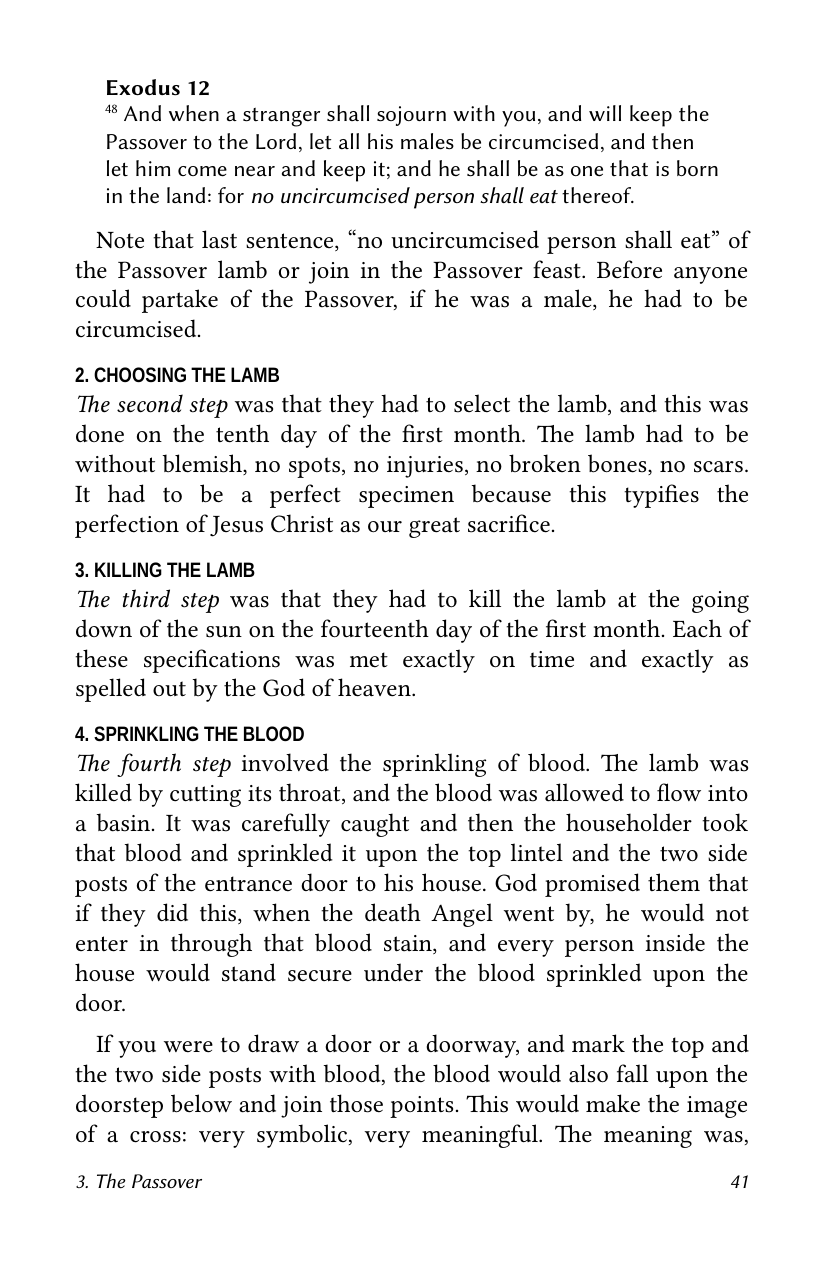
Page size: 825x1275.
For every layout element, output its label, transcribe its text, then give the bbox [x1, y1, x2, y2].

text The third step was that they had to kill the lamb at the going down of the sun on the fourteenth day of the first month. Each of these specifications was met exactly on time and exactly as spelled out by the God of heaven. [75, 585, 750, 703]
subtitle 4. Sprinkling the Blood [75, 722, 750, 746]
text Note that last sentence, “no uncircumcised person shall eat” of the Passover lamb or join in the Passover feast. Before anyone could partake of the Passover, if he was a male, he had to be circumcised. [75, 226, 750, 344]
text The fourth step involved the sprinkling of blood. The lamb was killed by cutting its throat, and the blood was allowed to flow into a basin. It was carefully caught and then the householder took that blood and sprinkled it upon the top lintel and the two side posts of the entrance door to his house. God promised them that if they did this, when the death Angel went by, he would not enter in through that blood stain, and every person inside the house would stand secure under the blood sprinkled upon the door. [75, 749, 750, 1017]
text If you were to draw a door or a doorway, and mark the top and the two side posts with blood, the blood would also fall upon the doorstep below and join those points. This would make the image of a cross: very symbolic, very meaningful. The meaning was, [75, 1031, 750, 1149]
text Exodus 12 [105, 75, 750, 101]
text 48 And when a stranger shall sojourn with you, and will keep the Passover to the Lord, let all his males be circumcised, and then let him come near and keep it; and he shall be as one that is born in the land: for no uncircumcised person shall eat thereof. [105, 101, 720, 209]
text The second step was that they had to select the lamb, and this was done on the tenth day of the first month. The lamb had to be without blemish, no spots, no injuries, no broken bones, no scars. It had to be a perfect specimen because this typifies the perfection of Jesus Christ as our great sacrifice. [75, 390, 750, 538]
subtitle 2. Choosing the Lamb [75, 363, 750, 387]
subtitle 3. Killing the Lamb [75, 558, 750, 582]
